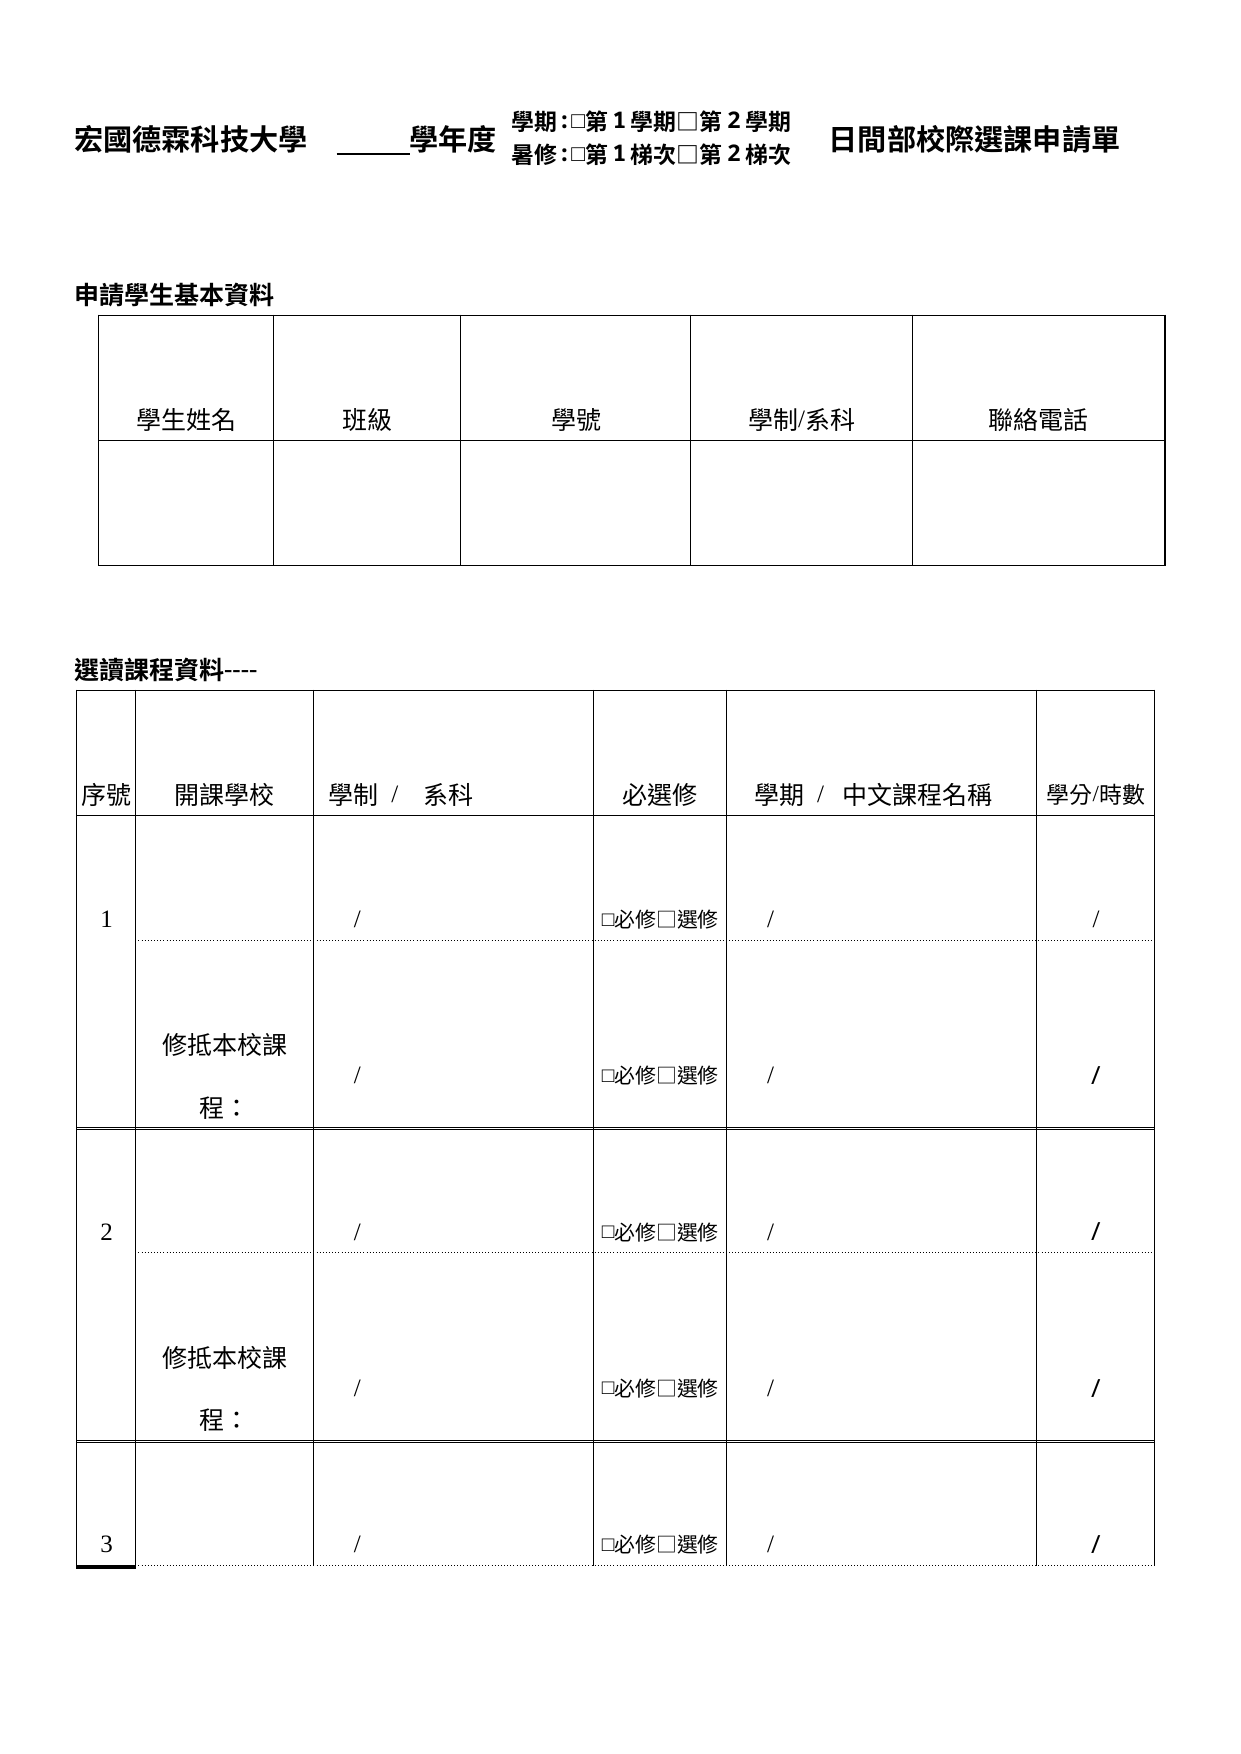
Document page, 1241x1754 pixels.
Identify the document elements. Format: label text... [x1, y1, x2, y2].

table_cell □必修□選修 [594, 940, 726, 1127]
table_cell [136, 1443, 313, 1564]
table_header 學制/系科 [691, 316, 912, 439]
table_cell / [1037, 816, 1154, 939]
table_cell / [314, 940, 593, 1127]
table_header 學生姓名 [99, 316, 273, 439]
table_header 班級 [274, 316, 460, 439]
table_header 開課學校 [136, 691, 313, 814]
table_cell / [314, 1130, 593, 1252]
table_cell □必修□選修 [594, 816, 726, 939]
table_cell [99, 441, 273, 564]
table_header 序號 [77, 691, 135, 814]
table_cell / [1037, 1443, 1154, 1564]
table_cell / [314, 1252, 593, 1439]
table_cell 3 [77, 1443, 135, 1564]
table_header 學制 / 系科 [314, 691, 593, 814]
table_cell 修抵本校課程： [136, 940, 313, 1127]
table_cell / [314, 1443, 593, 1564]
table_cell □必修□選修 [594, 1252, 726, 1439]
table_cell / [727, 1130, 1036, 1252]
table_header 聯絡電話 [913, 316, 1164, 439]
table_cell 1 [77, 816, 135, 1127]
table_header 必選修 [594, 691, 726, 814]
table_cell [274, 441, 460, 564]
table_cell / [1037, 1252, 1154, 1439]
table_cell [913, 441, 1164, 564]
table_cell / [727, 1443, 1036, 1564]
table_header 學期 / 中文課程名稱 [727, 691, 1036, 814]
table_cell [461, 441, 690, 564]
table_cell / [727, 816, 1036, 939]
table_cell / [1037, 1130, 1154, 1252]
table_cell 修抵本校課程： [136, 1252, 313, 1439]
table_cell / [727, 1252, 1036, 1439]
text 申請學生基本資料 [74, 252, 1167, 314]
table_cell 2 [77, 1130, 135, 1439]
table_cell / [727, 940, 1036, 1127]
table_cell / [1037, 940, 1154, 1127]
table_cell / [314, 816, 593, 939]
table_header 學號 [461, 316, 690, 439]
table_cell [136, 816, 313, 939]
table_cell [136, 1130, 313, 1252]
table_header 學分/時數 [1037, 691, 1154, 814]
text 宏國德霖科技大學 學年度 學期:□第1學期□第2學期暑修:□第1梯次□第2梯次 日間部校際選課申請單 [74, 64, 1167, 189]
table_cell □必修□選修 [594, 1130, 726, 1252]
text 選讀課程資料---- [74, 627, 1167, 689]
table_cell □必修□選修 [594, 1443, 726, 1564]
table_cell [691, 441, 912, 564]
